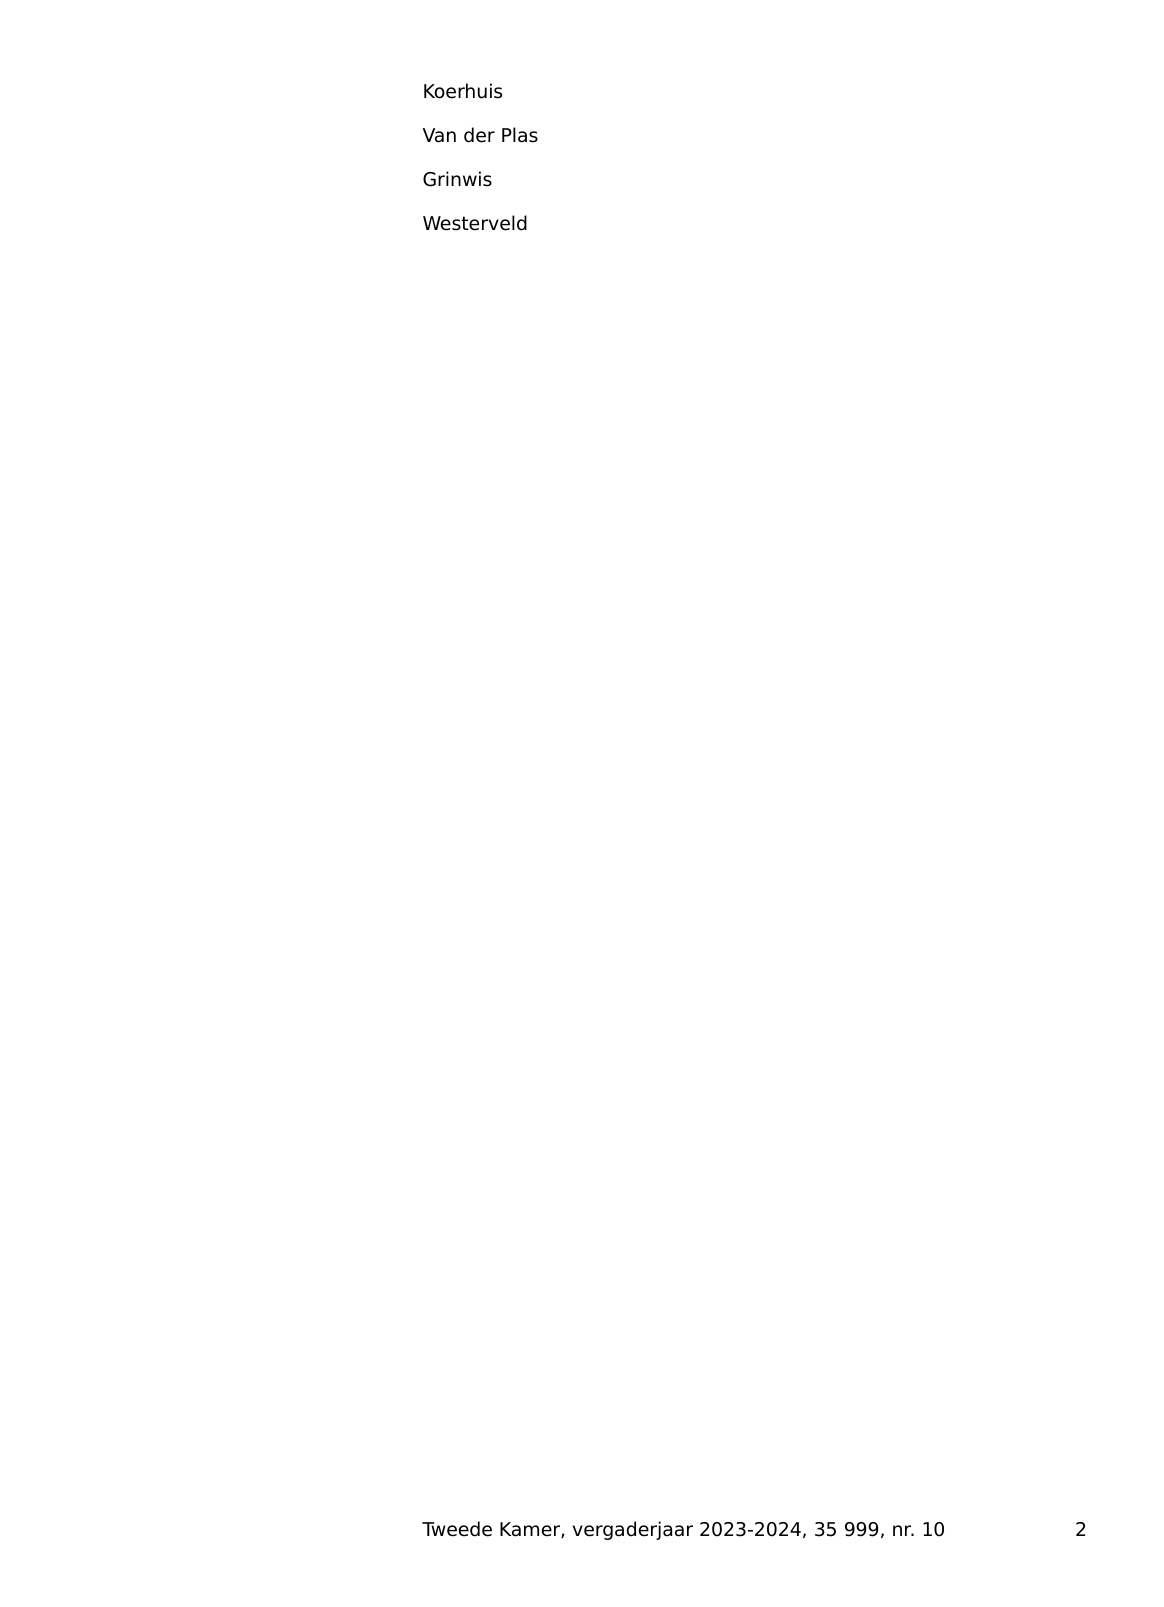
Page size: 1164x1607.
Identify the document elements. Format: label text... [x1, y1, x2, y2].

text Koerhuis Van der Plas Grinwis Westerveld [422, 59, 1087, 235]
